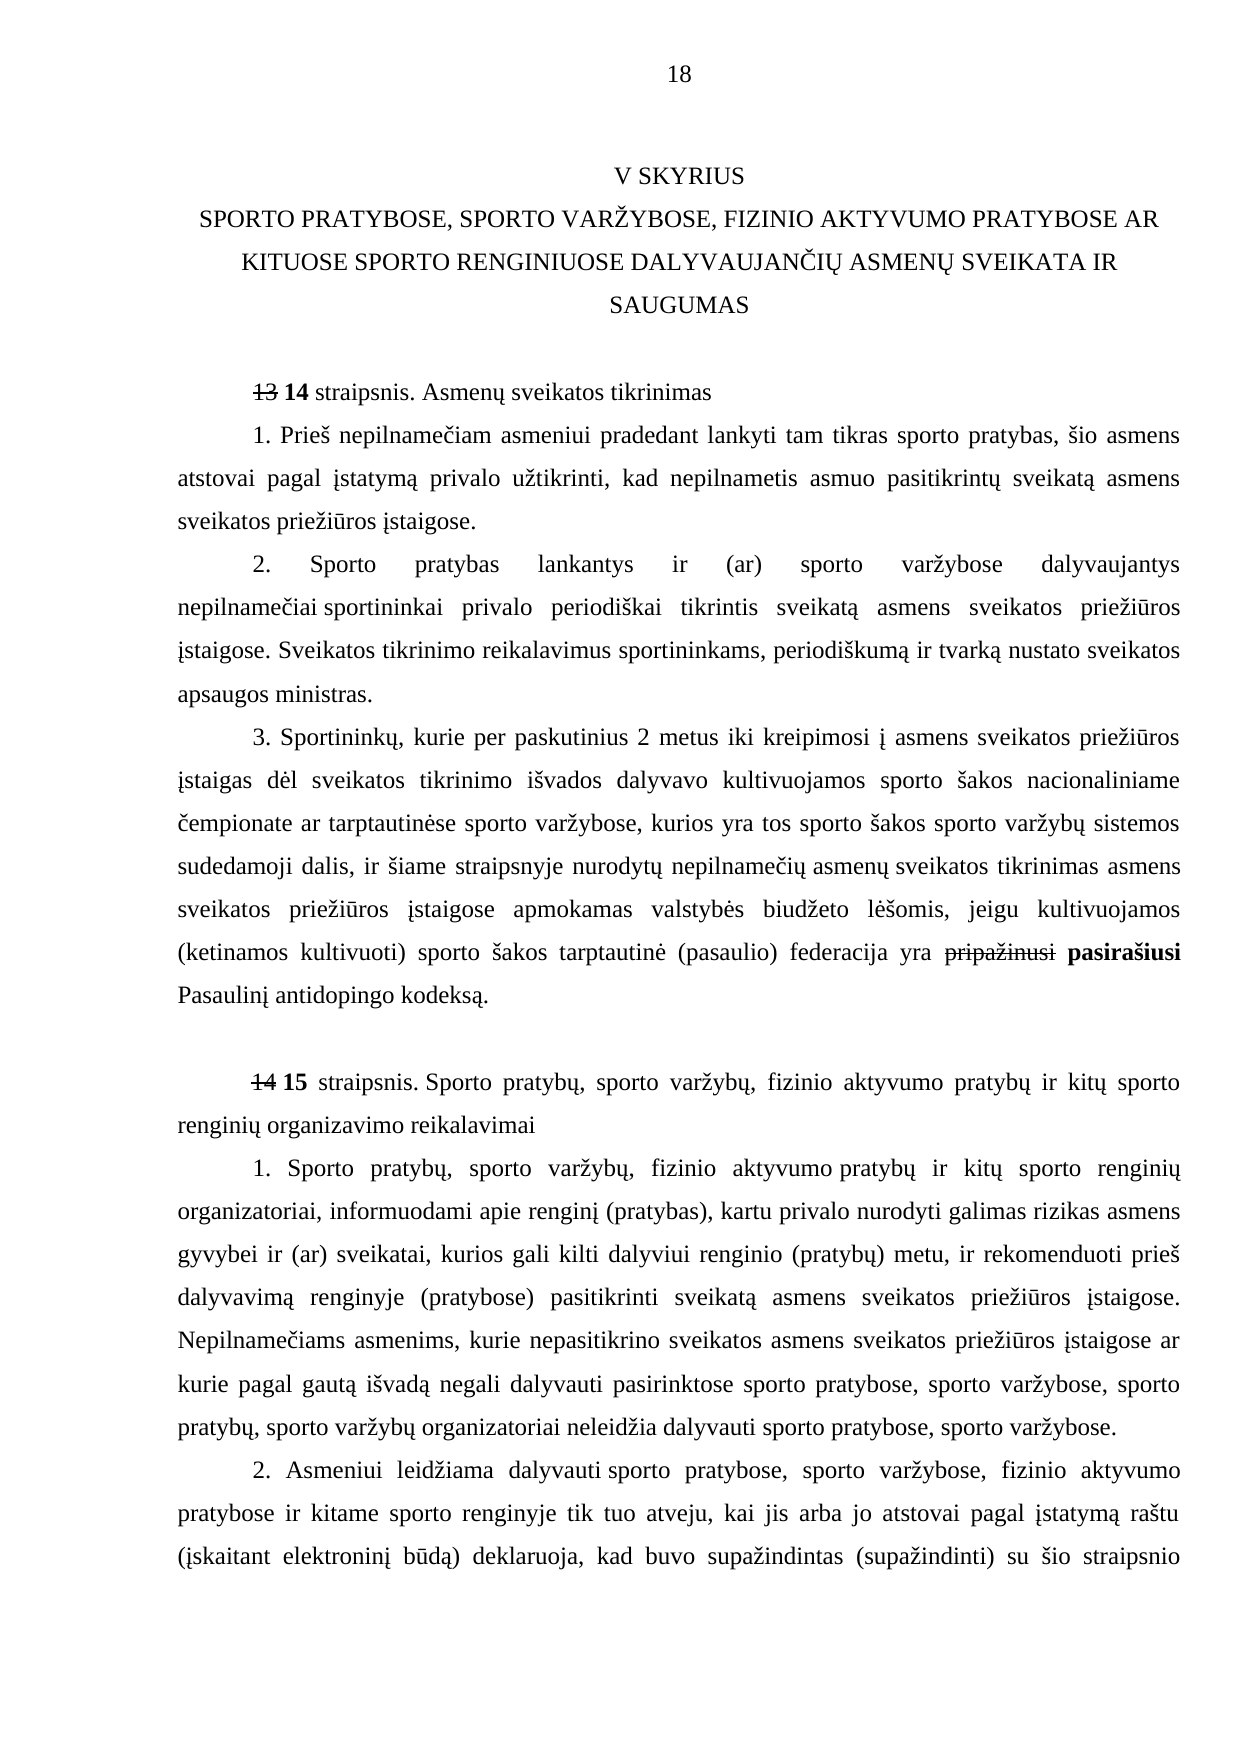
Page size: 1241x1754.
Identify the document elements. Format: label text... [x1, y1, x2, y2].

text 2. Sporto pratybas lankantys ir (ar) sporto varžybose dalyvaujantys nepilnamečiai sportininkai privalo periodiškai tikrintis sveikatą asmens sveikatos priežiūros įstaigose. Sveikatos tikrinimo reikalavimus sportininkams, periodiškumą ir tvarką nustato sveikatos apsaugos ministras. [177, 549, 1181, 707]
text V SKYRIUS [177, 161, 1181, 190]
text 13 14 straipsnis. Asmenų sveikatos tikrinimas [177, 377, 1181, 406]
text 14 15 straipsnis. Sporto pratybų, sporto varžybų, fizinio aktyvumo pratybų ir kitų sporto renginių organizavimo reikalavimai [177, 1067, 1181, 1139]
text SPORTO PRATYBOSE, SPORTO VARŽYBOSE, FIZINIO AKTYVUMO PRATYBOSE AR KITUOSE SPORTO RENGINIUOSE DALYVAUJANČIŲ ASMENŲ SVEIKATA IR SAUGUMAS [177, 204, 1181, 319]
text 2. Asmeniui leidžiama dalyvauti sporto pratybose, sporto varžybose, fizinio aktyvumo pratybose ir kitame sporto renginyje tik tuo atveju, kai jis arba jo atstovai pagal įstatymą raštu (įskaitant elektroninį būdą) deklaruoja, kad buvo supažindintas (supažindinti) su šio straipsnio [177, 1455, 1181, 1570]
text 1. Prieš nepilnamečiam asmeniui pradedant lankyti tam tikras sporto pratybas, šio asmens atstovai pagal įstatymą privalo užtikrinti, kad nepilnametis asmuo pasitikrintų sveikatą asmens sveikatos priežiūros įstaigose. [177, 420, 1181, 535]
text 1. Sporto pratybų, sporto varžybų, fizinio aktyvumo pratybų ir kitų sporto renginių organizatoriai, informuodami apie renginį (pratybas), kartu privalo nurodyti galimas rizikas asmens gyvybei ir (ar) sveikatai, kurios gali kilti dalyviui renginio (pratybų) metu, ir rekomenduoti prieš dalyvavimą renginyje (pratybose) pasitikrinti sveikatą asmens sveikatos priežiūros įstaigose. Nepilnamečiams asmenims, kurie nepasitikrino sveikatos asmens sveikatos priežiūros įstaigose ar kurie pagal gautą išvadą negali dalyvauti pasirinktose sporto pratybose, sporto varžybose, sporto pratybų, sporto varžybų organizatoriai neleidžia dalyvauti sporto pratybose, sporto varžybose. [177, 1153, 1181, 1441]
text 3. Sportininkų, kurie per paskutinius 2 metus iki kreipimosi į asmens sveikatos priežiūros įstaigas dėl sveikatos tikrinimo išvados dalyvavo kultivuojamos sporto šakos nacionaliniame čempionate ar tarptautinėse sporto varžybose, kurios yra tos sporto šakos sporto varžybų sistemos sudedamoji dalis, ir šiame straipsnyje nurodytų nepilnamečių asmenų sveikatos tikrinimas asmens sveikatos priežiūros įstaigose apmokamas valstybės biudžeto lėšomis, jeigu kultivuojamos (ketinamos kultivuoti) sporto šakos tarptautinė (pasaulio) federacija yra pripažinusi pasirašiusi Pasaulinį antidopingo kodeksą. [177, 722, 1181, 1009]
